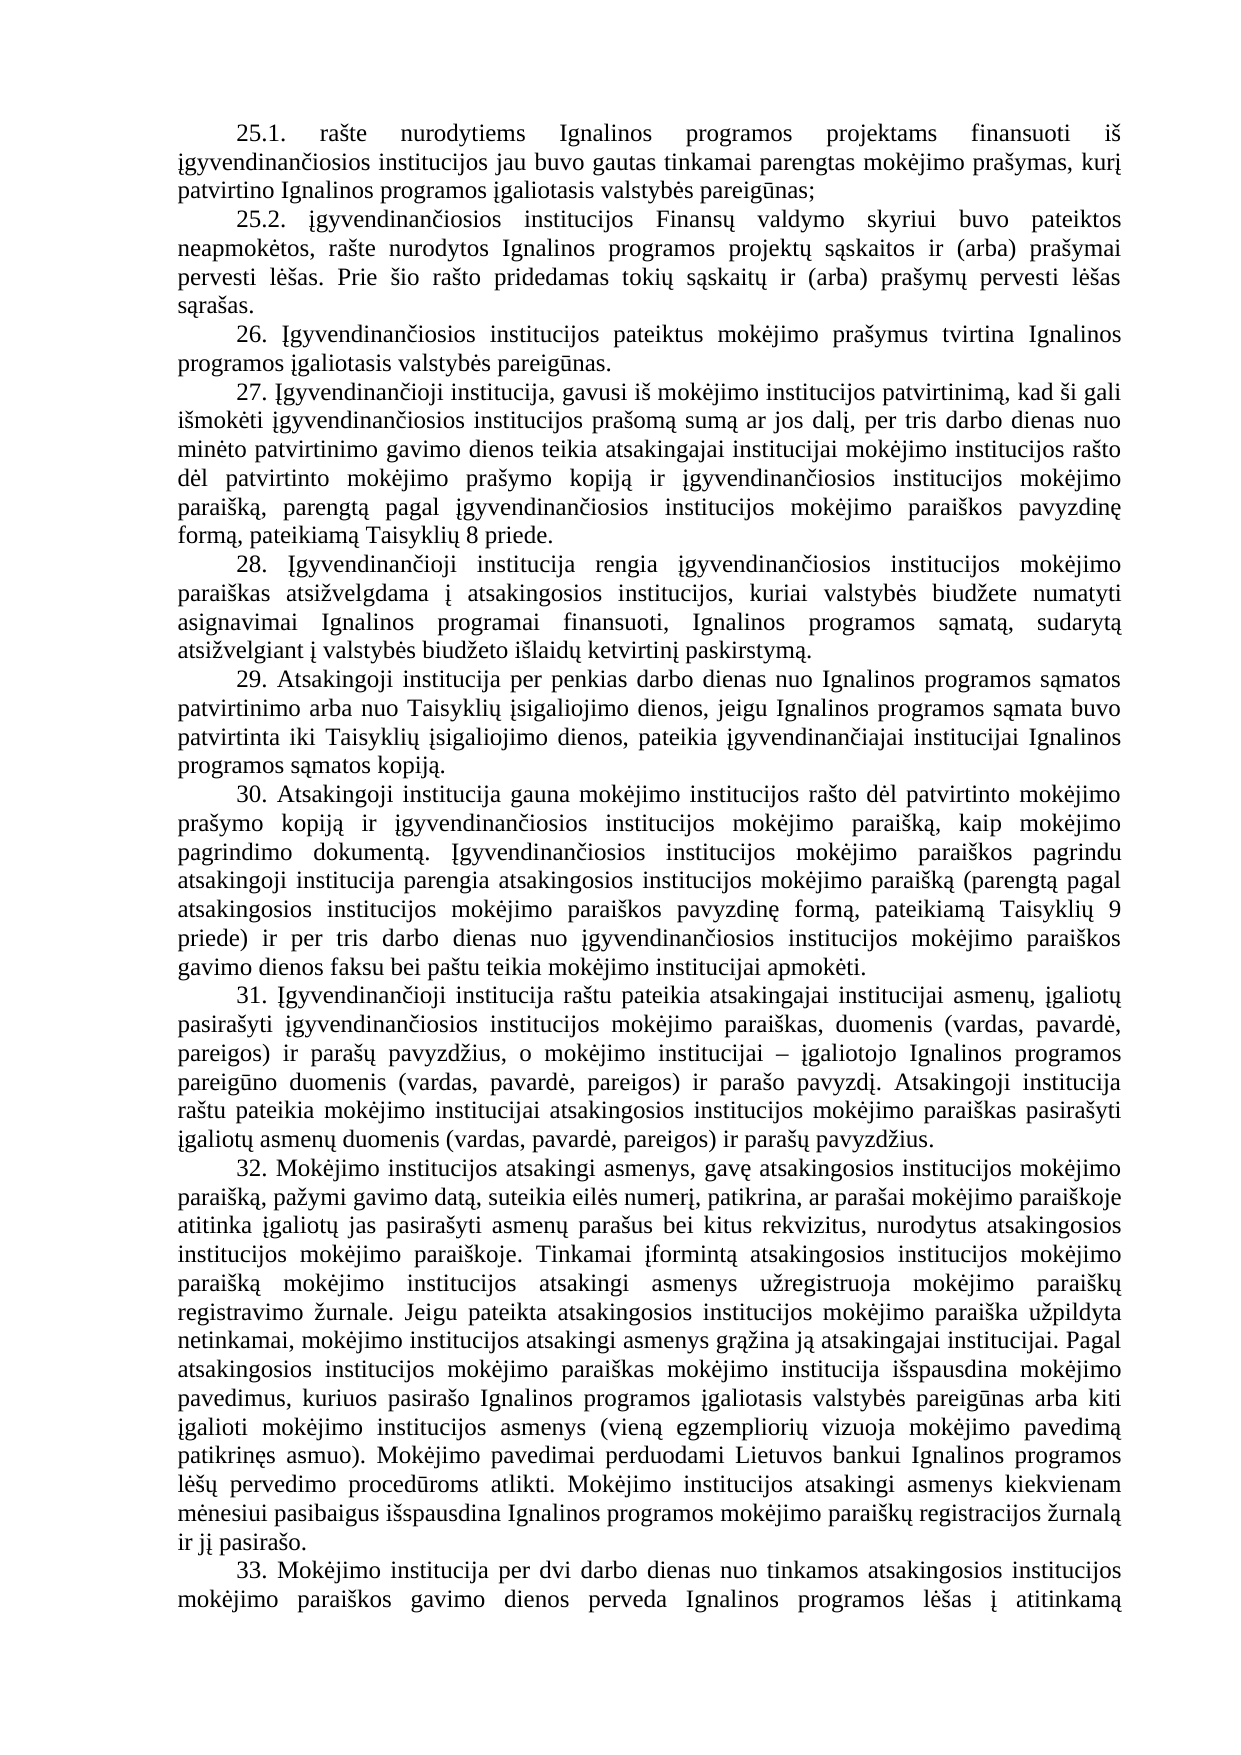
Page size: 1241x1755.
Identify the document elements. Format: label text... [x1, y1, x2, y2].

text 31. Įgyvendinančioji institucija raštu pateikia atsakingajai institucijai asmenų, įgaliotų pasirašyti įgyvendinančiosios institucijos mokėjimo paraiškas, duomenis (vardas, pavardė, pareigos) ir parašų pavyzdžius, o mokėjimo institucijai – įgaliotojo Ignalinos programos pareigūno duomenis (vardas, pavardė, pareigos) ir parašo pavyzdį. Atsakingoji institucija raštu pateikia mokėjimo institucijai atsakingosios institucijos mokėjimo paraiškas pasirašyti įgaliotų asmenų duomenis (vardas, pavardė, pareigos) ir parašų pavyzdžius. [177, 981, 1122, 1153]
text 26. Įgyvendinančiosios institucijos pateiktus mokėjimo prašymus tvirtina Ignalinos programos įgaliotasis valstybės pareigūnas. [177, 319, 1122, 377]
text 32. Mokėjimo institucijos atsakingi asmenys, gavę atsakingosios institucijos mokėjimo paraišką, pažymi gavimo datą, suteikia eilės numerį, patikrina, ar parašai mokėjimo paraiškoje atitinka įgaliotų jas pasirašyti asmenų parašus bei kitus rekvizitus, nurodytus atsakingosios institucijos mokėjimo paraiškoje. Tinkamai įformintą atsakingosios institucijos mokėjimo paraišką mokėjimo institucijos atsakingi asmenys užregistruoja mokėjimo paraiškų registravimo žurnale. Jeigu pateikta atsakingosios institucijos mokėjimo paraiška užpildyta netinkamai, mokėjimo institucijos atsakingi asmenys grąžina ją atsakingajai institucijai. Pagal atsakingosios institucijos mokėjimo paraiškas mokėjimo institucija išspausdina mokėjimo pavedimus, kuriuos pasirašo Ignalinos programos įgaliotasis valstybės pareigūnas arba kiti įgalioti mokėjimo institucijos asmenys (vieną egzempliorių vizuoja mokėjimo pavedimą patikrinęs asmuo). Mokėjimo pavedimai perduodami Lietuvos bankui Ignalinos programos lėšų pervedimo procedūroms atlikti. Mokėjimo institucijos atsakingi asmenys kiekvienam mėnesiui pasibaigus išspausdina Ignalinos programos mokėjimo paraiškų registracijos žurnalą ir jį pasirašo. [177, 1153, 1122, 1556]
text 25.2. įgyvendinančiosios institucijos Finansų valdymo skyriui buvo pateiktos neapmokėtos, rašte nurodytos Ignalinos programos projektų sąskaitos ir (arba) prašymai pervesti lėšas. Prie šio rašto pridedamas tokių sąskaitų ir (arba) prašymų pervesti lėšas sąrašas. [177, 204, 1122, 319]
text 28. Įgyvendinančioji institucija rengia įgyvendinančiosios institucijos mokėjimo paraiškas atsižvelgdama į atsakingosios institucijos, kuriai valstybės biudžete numatyti asignavimai Ignalinos programai finansuoti, Ignalinos programos sąmatą, sudarytą atsižvelgiant į valstybės biudžeto išlaidų ketvirtinį paskirstymą. [177, 549, 1122, 664]
text 33. Mokėjimo institucija per dvi darbo dienas nuo tinkamos atsakingosios institucijos mokėjimo paraiškos gavimo dienos perveda Ignalinos programos lėšas į atitinkamą [177, 1556, 1122, 1613]
text 25.1. rašte nurodytiems Ignalinos programos projektams finansuoti iš įgyvendinančiosios institucijos jau buvo gautas tinkamai parengtas mokėjimo prašymas, kurį patvirtino Ignalinos programos įgaliotasis valstybės pareigūnas; [177, 118, 1122, 204]
text 27. Įgyvendinančioji institucija, gavusi iš mokėjimo institucijos patvirtinimą, kad ši gali išmokėti įgyvendinančiosios institucijos prašomą sumą ar jos dalį, per tris darbo dienas nuo minėto patvirtinimo gavimo dienos teikia atsakingajai institucijai mokėjimo institucijos rašto dėl patvirtinto mokėjimo prašymo kopiją ir įgyvendinančiosios institucijos mokėjimo paraišką, parengtą pagal įgyvendinančiosios institucijos mokėjimo paraiškos pavyzdinę formą, pateikiamą Taisyklių 8 priede. [177, 377, 1122, 549]
text 29. Atsakingoji institucija per penkias darbo dienas nuo Ignalinos programos sąmatos patvirtinimo arba nuo Taisyklių įsigaliojimo dienos, jeigu Ignalinos programos sąmata buvo patvirtinta iki Taisyklių įsigaliojimo dienos, pateikia įgyvendinančiajai institucijai Ignalinos programos sąmatos kopiją. [177, 664, 1122, 779]
text 30. Atsakingoji institucija gauna mokėjimo institucijos rašto dėl patvirtinto mokėjimo prašymo kopiją ir įgyvendinančiosios institucijos mokėjimo paraišką, kaip mokėjimo pagrindimo dokumentą. Įgyvendinančiosios institucijos mokėjimo paraiškos pagrindu atsakingoji institucija parengia atsakingosios institucijos mokėjimo paraišką (parengtą pagal atsakingosios institucijos mokėjimo paraiškos pavyzdinę formą, pateikiamą Taisyklių 9 priede) ir per tris darbo dienas nuo įgyvendinančiosios institucijos mokėjimo paraiškos gavimo dienos faksu bei paštu teikia mokėjimo institucijai apmokėti. [177, 779, 1122, 981]
